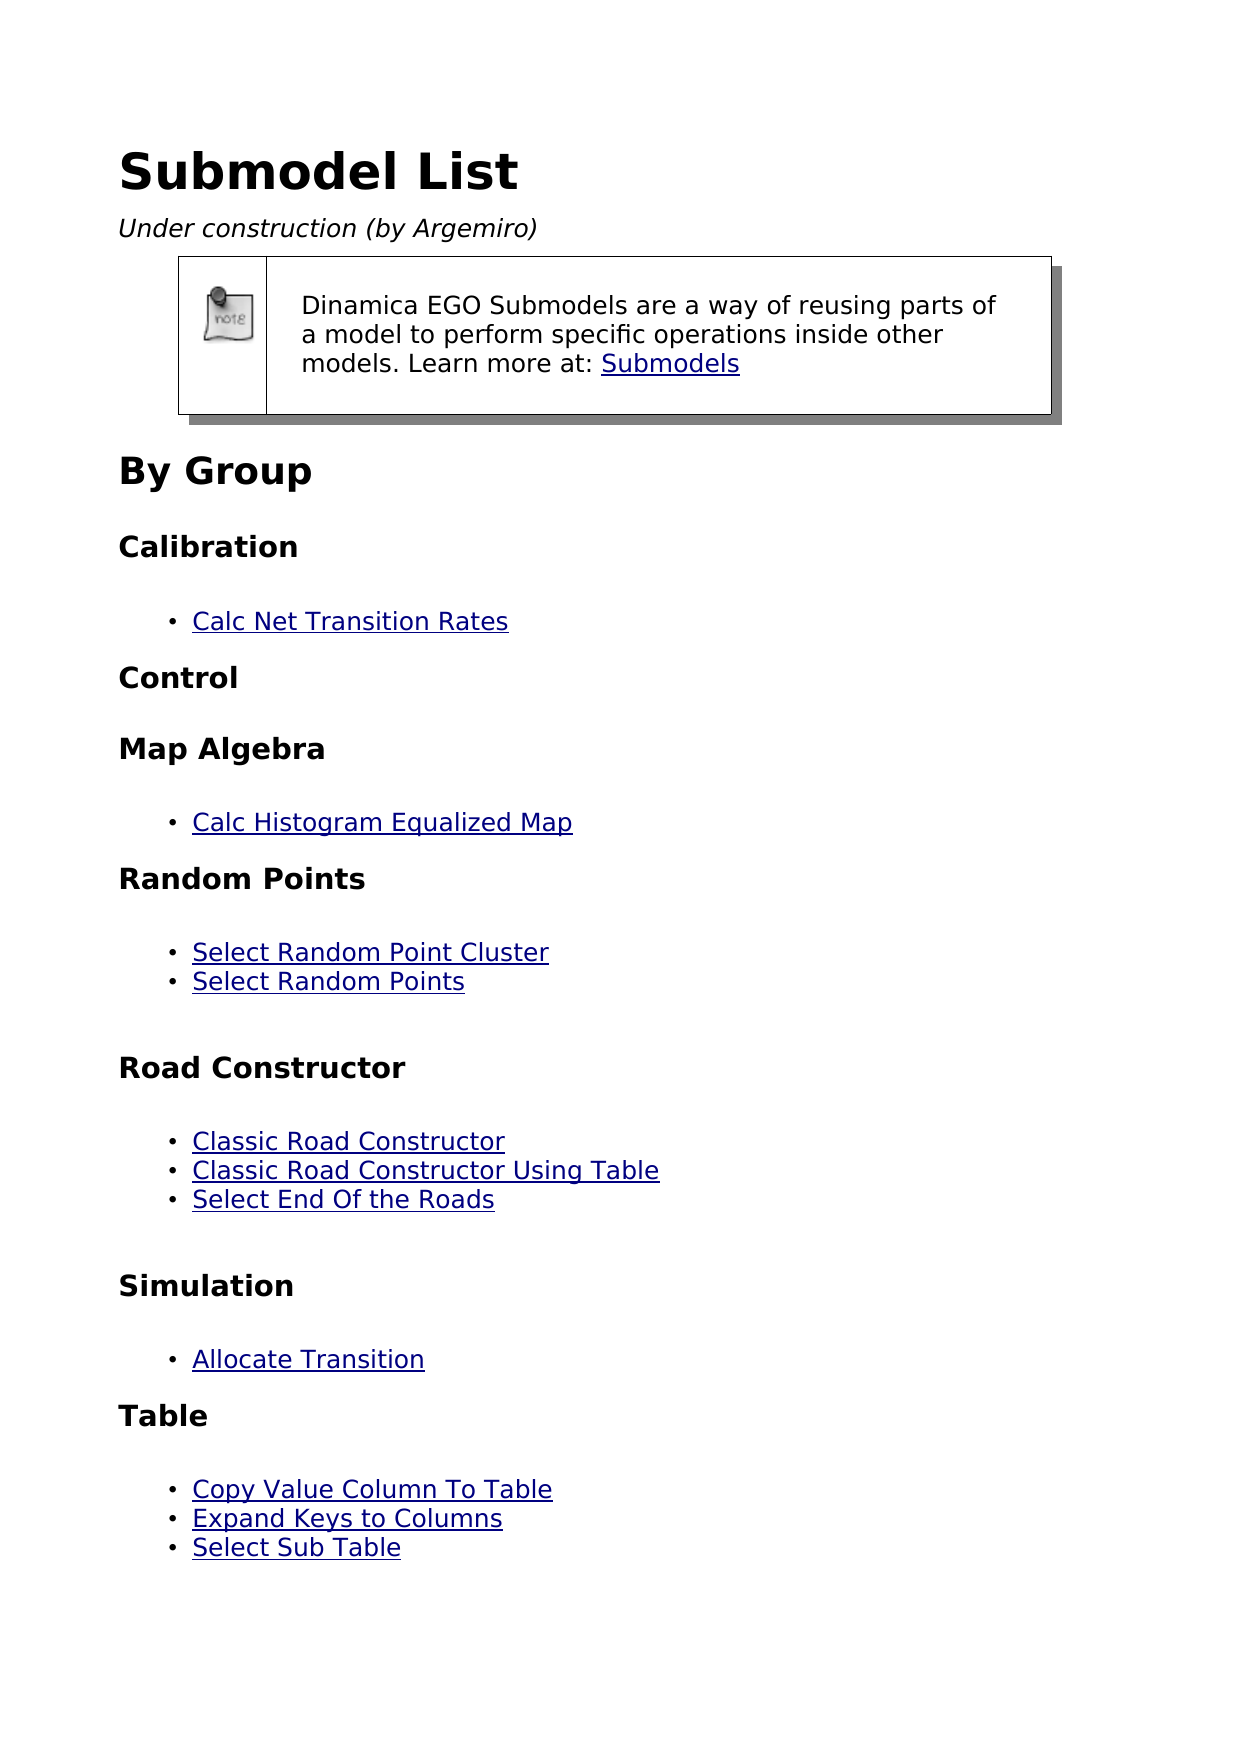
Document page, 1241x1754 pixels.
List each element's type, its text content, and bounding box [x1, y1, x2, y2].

list Select End Of the Roads [177, 1186, 1122, 1215]
list Calc Net Transition Rates [177, 607, 1122, 636]
list Copy Value Column To Table [177, 1475, 1122, 1504]
subtitle Calibration [118, 531, 1122, 565]
list Expand Keys to Columns [177, 1504, 1122, 1533]
subtitle Random Points [118, 862, 1122, 896]
subtitle Map Algebra [118, 732, 1122, 766]
list Classic Road Constructor Using Table [177, 1156, 1122, 1186]
picture [190, 279, 266, 355]
text Under construction (by Argemiro) [118, 214, 1122, 243]
subtitle Control [118, 661, 1122, 695]
list Select Random Point Cluster [177, 938, 1122, 968]
list Classic Road Constructor [177, 1127, 1122, 1156]
list Calc Histogram Equalized Map [177, 808, 1122, 837]
table_header [179, 257, 266, 414]
list Select Random Points [177, 968, 1122, 997]
subtitle Table [118, 1399, 1122, 1433]
subtitle Simulation [118, 1269, 1122, 1303]
table_header Dinamica EGO Submodels are a way of reusing parts of a model to perform specific operations inside other models. Learn more at: Submodels [267, 257, 1051, 414]
subtitle Submodel List [118, 143, 1122, 201]
list Select Sub Table [177, 1533, 1122, 1563]
list Allocate Transition [177, 1345, 1122, 1374]
subtitle Road Constructor [118, 1051, 1122, 1085]
subtitle By Group [118, 450, 1122, 493]
